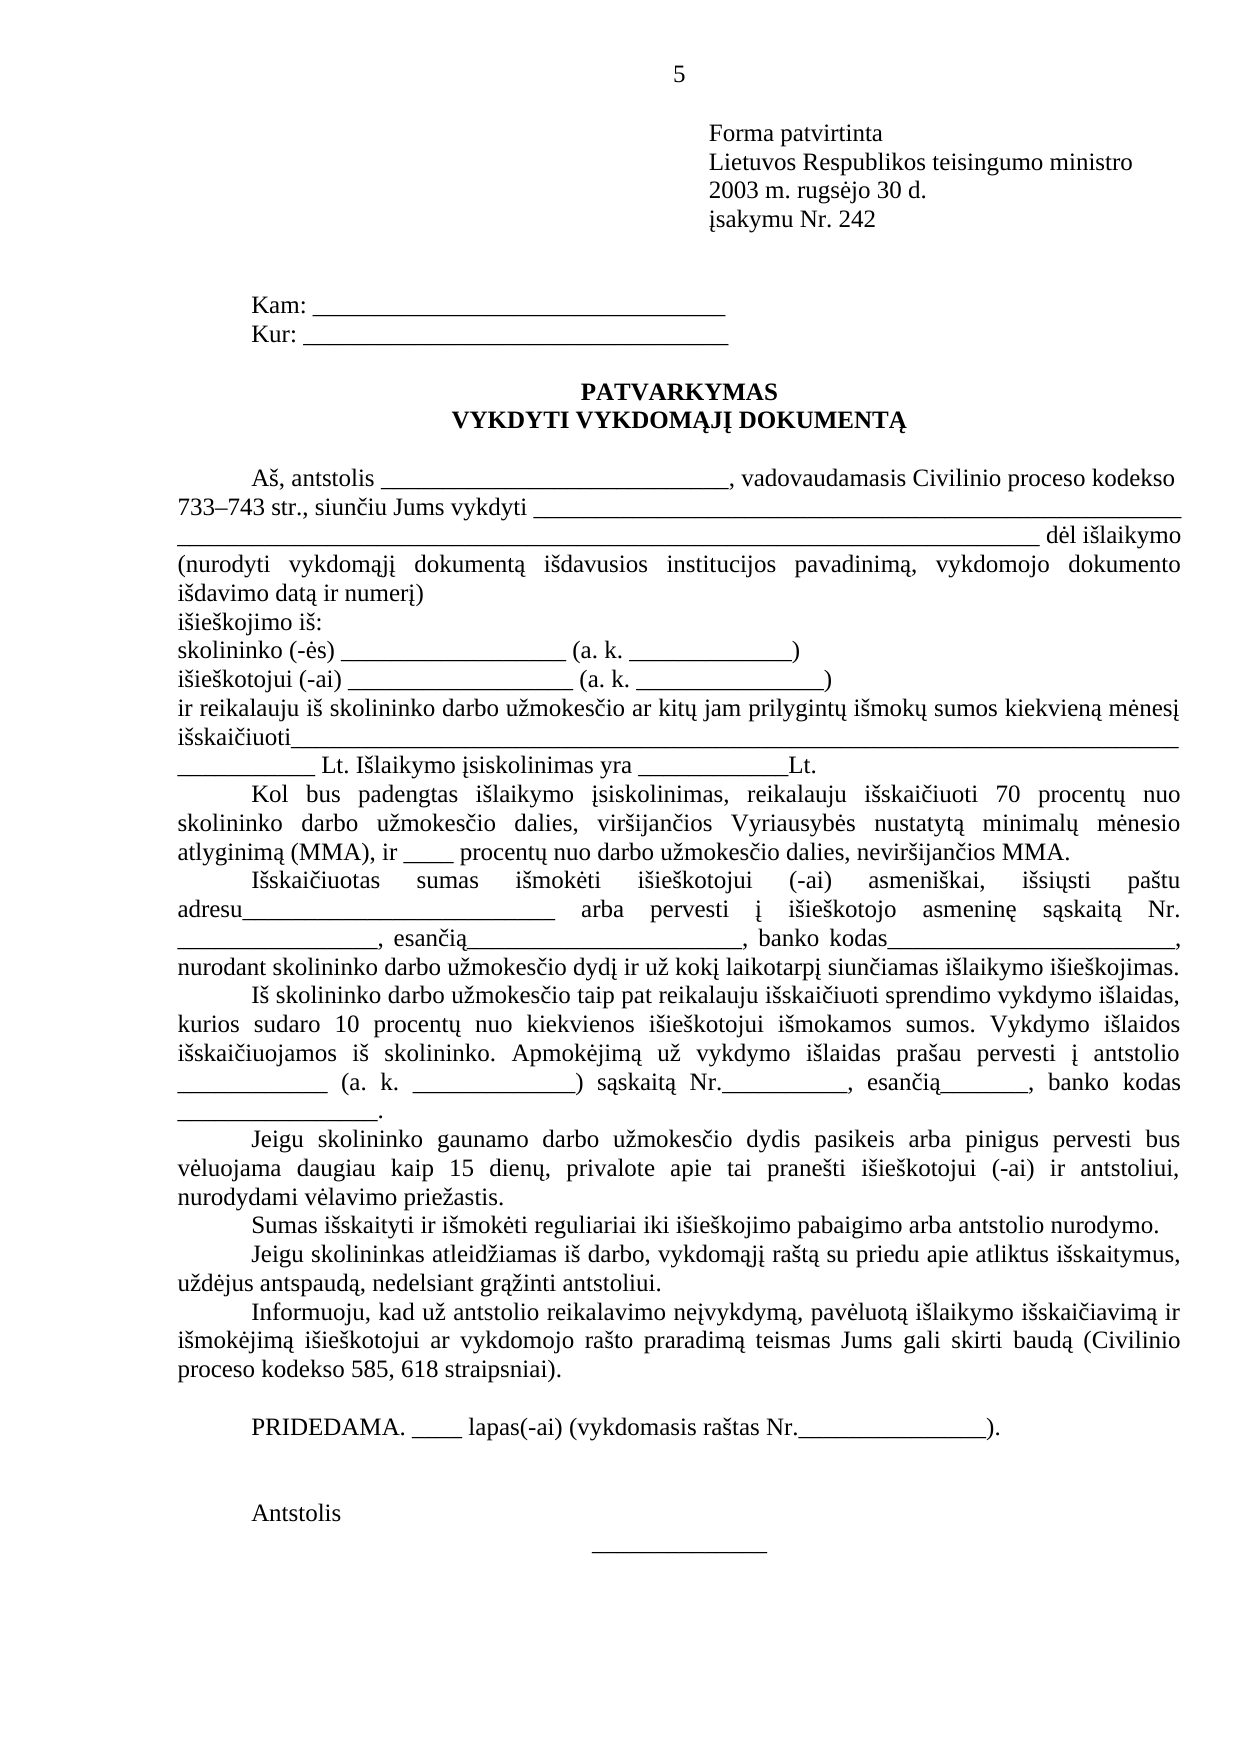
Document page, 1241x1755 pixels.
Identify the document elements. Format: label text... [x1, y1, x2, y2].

text (nurodyti vykdomąjį dokumentą išdavusios institucijos pavadinimą, vykdomojo dokumento išdavimo datą ir numerį) [177, 549, 1181, 607]
text 733–743 str., siunčiu Jums vykdyti [177, 492, 1181, 521]
text išieškojimo iš: [177, 607, 1181, 636]
text ir reikalauju iš skolininko darbo užmokesčio ar kitų jam prilygintų išmokų sumos kiekvieną mėnesį išskaičiuoti__________________________________________________________________________________ Lt. Išlaikymo įsiskolinimas yra ____________Lt. [177, 693, 1181, 779]
text Kol bus padengtas išlaikymo įsiskolinimas, reikalauju išskaičiuoti 70 procentų nuo skolininko darbo užmokesčio dalies, viršijančios Vyriausybės nustatytą minimalų mėnesio atlyginimą (MMA), ir ____ procentų nuo darbo užmokesčio dalies, neviršijančios MMA. [177, 779, 1181, 866]
text Jeigu skolininko gaunamo darbo užmokesčio dydis pasikeis arba pinigus pervesti bus vėluojama daugiau kaip 15 dienų, privalote apie tai pranešti išieškotojui (-ai) ir antstoliui, nurodydami vėlavimo priežastis. [177, 1124, 1181, 1211]
text Kam: _________________________________ [177, 291, 1181, 319]
text išieškotojui (-ai) __________________ (a. k. _______________) [177, 664, 1181, 693]
text Forma patvirtinta [709, 118, 1181, 147]
text Aš, antstolis , vadovaudamasis Civilinio proceso kodekso [177, 463, 1181, 492]
text Antstolis [177, 1498, 1181, 1527]
text Išskaičiuotas sumas išmokėti išieškotojui (-ai) asmeniškai, išsiųsti paštu adresu_________________________ arba pervesti į išieškotojo asmeninę sąskaitą Nr. ________________, esančią______________________, banko kodas_______________________, nurodant skolininko darbo užmokesčio dydį ir už kokį laikotarpį siunčiamas išlaikymo išieškojimas. [177, 866, 1181, 981]
text skolininko (-ės) __________________ (a. k. _____________) [177, 636, 1181, 664]
text Jeigu skolininkas atleidžiamas iš darbo, vykdomąjį raštą su priedu apie atliktus išskaitymus, uždėjus antspaudą, nedelsiant grąžinti antstoliui. [177, 1239, 1181, 1297]
text įsakymu Nr. 242 [177, 204, 1181, 233]
text Informuoju, kad už antstolio reikalavimo neįvykdymą, pavėluotą išlaikymo išskaičiavimą ir išmokėjimą išieškotojui ar vykdomojo rašto praradimą teismas Jums gali skirti baudą (Civilinio proceso kodekso 585, 618 straipsniai). [177, 1297, 1181, 1383]
text dėl išlaikymo [177, 521, 1181, 549]
text Lietuvos Respublikos teisingumo ministro [177, 147, 1181, 176]
text Iš skolininko darbo užmokesčio taip pat reikalauju išskaičiuoti sprendimo vykdymo išlaidas, kurios sudaro 10 procentų nuo kiekvienos išieškotojui išmokamos sumos. Vykdymo išlaidos išskaičiuojamos iš skolininko. Apmokėjimą už vykdymo išlaidas prašau pervesti į antstolio ____________ (a. k. _____________) sąskaitą Nr.__________, esančią_______, banko kodas ________________. [177, 981, 1181, 1124]
text Kur: __________________________________ [177, 319, 1181, 348]
text VYKDYTI VYKDOMĄJĮ DOKUMENTĄ [177, 406, 1181, 434]
text 2003 m. rugsėjo 30 d. [177, 176, 1181, 204]
text Sumas išskaityti ir išmokėti reguliariai iki išieškojimo pabaigimo arba antstolio nurodymo. [177, 1211, 1181, 1239]
text PATVARKYMAS [177, 377, 1181, 406]
text PRIDEDAMA. ____ lapas(-ai) (vykdomasis raštas Nr._______________). [177, 1412, 1181, 1441]
text ______________ [177, 1527, 1181, 1556]
